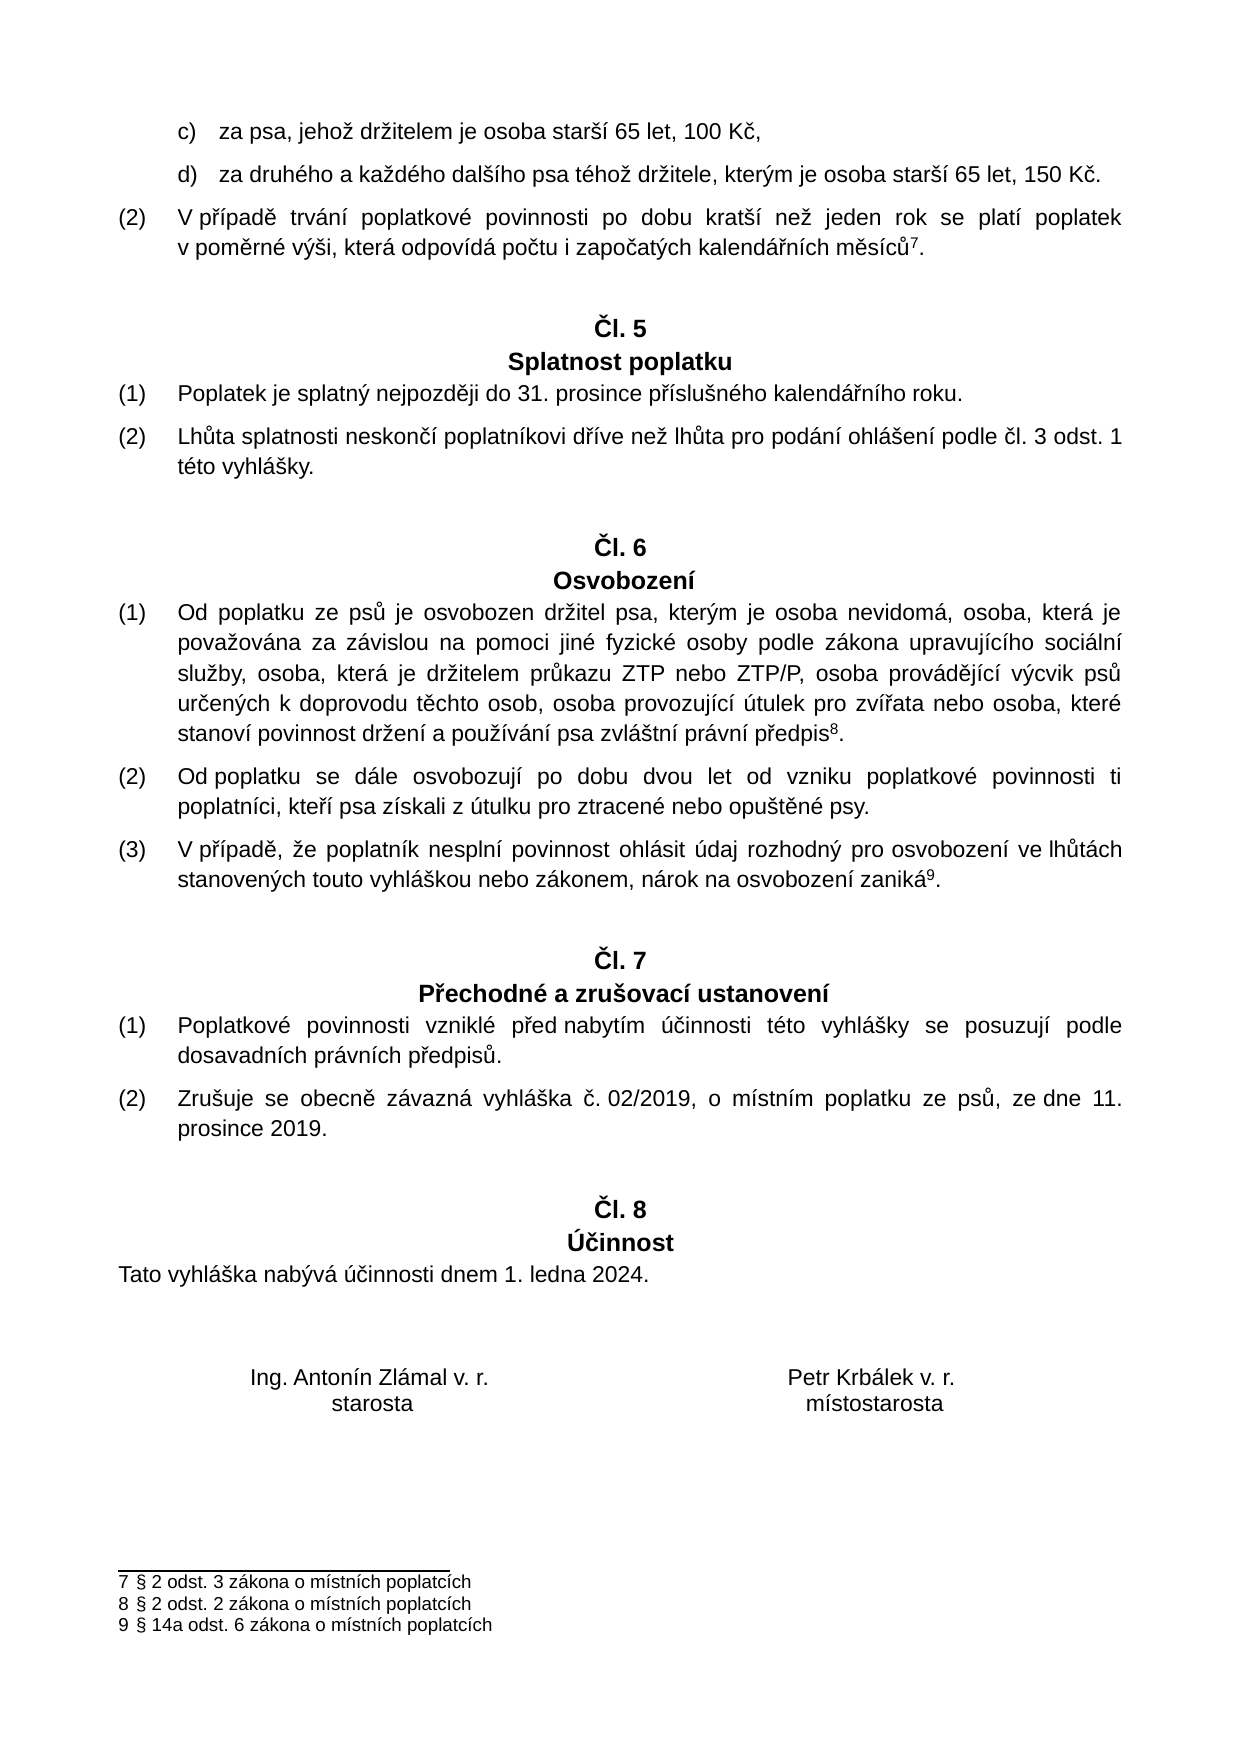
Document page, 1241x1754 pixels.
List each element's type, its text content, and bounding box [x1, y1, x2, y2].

list Poplatek je splatný nejpozději do 31. prosince příslušného kalendářního roku. [118, 380, 1122, 406]
list Zrušuje se obecně závazná vyhláška č. 02/2019, o místním poplatku ze psů, ze dne 11. prosince 2019. [118, 1085, 1122, 1142]
table_header Petr Krbálek v. r. místostarosta [620, 1304, 1122, 1422]
list V případě trvání poplatkové povinnosti po dobu kratší než jeden rok se platí poplatek v poměrné výši, která odpovídá počtu i započatých kalendářních měsíců. [118, 203, 1122, 260]
list § 2 odst. 3 zákona o místních poplatcích [118, 1571, 1122, 1592]
list Lhůta splatnosti neskončí poplatníkovi dříve než lhůta pro podání ohlášení podle čl. 3 odst. 1 této vyhlášky. [118, 423, 1122, 479]
subtitle Čl. 8 Účinnost [118, 1195, 1122, 1257]
subtitle Čl. 5 Splatnost poplatku [118, 314, 1122, 376]
subtitle Čl. 6 Osvobození [118, 533, 1122, 595]
list § 2 odst. 2 zákona o místních poplatcích [118, 1592, 1122, 1614]
list za psa, jehož držitelem je osoba starší 65 let, 100 Kč, [177, 118, 1122, 144]
text Tato vyhláška nabývá účinnosti dnem 1. ledna 2024. [118, 1261, 1122, 1288]
list V případě, že poplatník nesplní povinnost ohlásit údaj rozhodný pro osvobození ve lhůtách stanovených touto vyhláškou nebo zákonem, nárok na osvobození zaniká. [118, 836, 1122, 892]
list Od poplatku se dále osvobozují po dobu dvou let od vzniku poplatkové povinnosti ti poplatníci, kteří psa získali z útulku pro ztracené nebo opuštěné psy. [118, 763, 1122, 819]
table_header Ing. Antonín Zlámal v. r. starosta [118, 1304, 620, 1422]
list Od poplatku ze psů je osvobozen držitel psa, kterým je osoba nevidomá, osoba, která je považována za závislou na pomoci jiné fyzické osoby podle zákona upravujícího sociální služby, osoba, která je držitelem průkazu ZTP nebo ZTP/P, osoba provádějící výcvik psů určených k doprovodu těchto osob, osoba provozující útulek pro zvířata nebo osoba, které stanoví povinnost držení a používání psa zvláštní právní předpis. [118, 599, 1122, 746]
list Poplatkové povinnosti vzniklé před nabytím účinnosti této vyhlášky se posuzují podle dosavadních právních předpisů. [118, 1012, 1122, 1069]
list za druhého a každého dalšího psa téhož držitele, kterým je osoba starší 65 let, 150 Kč. [177, 161, 1122, 187]
list § 14a odst. 6 zákona o místních poplatcích [118, 1614, 1122, 1635]
subtitle Čl. 7 Přechodné a zrušovací ustanovení [118, 946, 1122, 1008]
